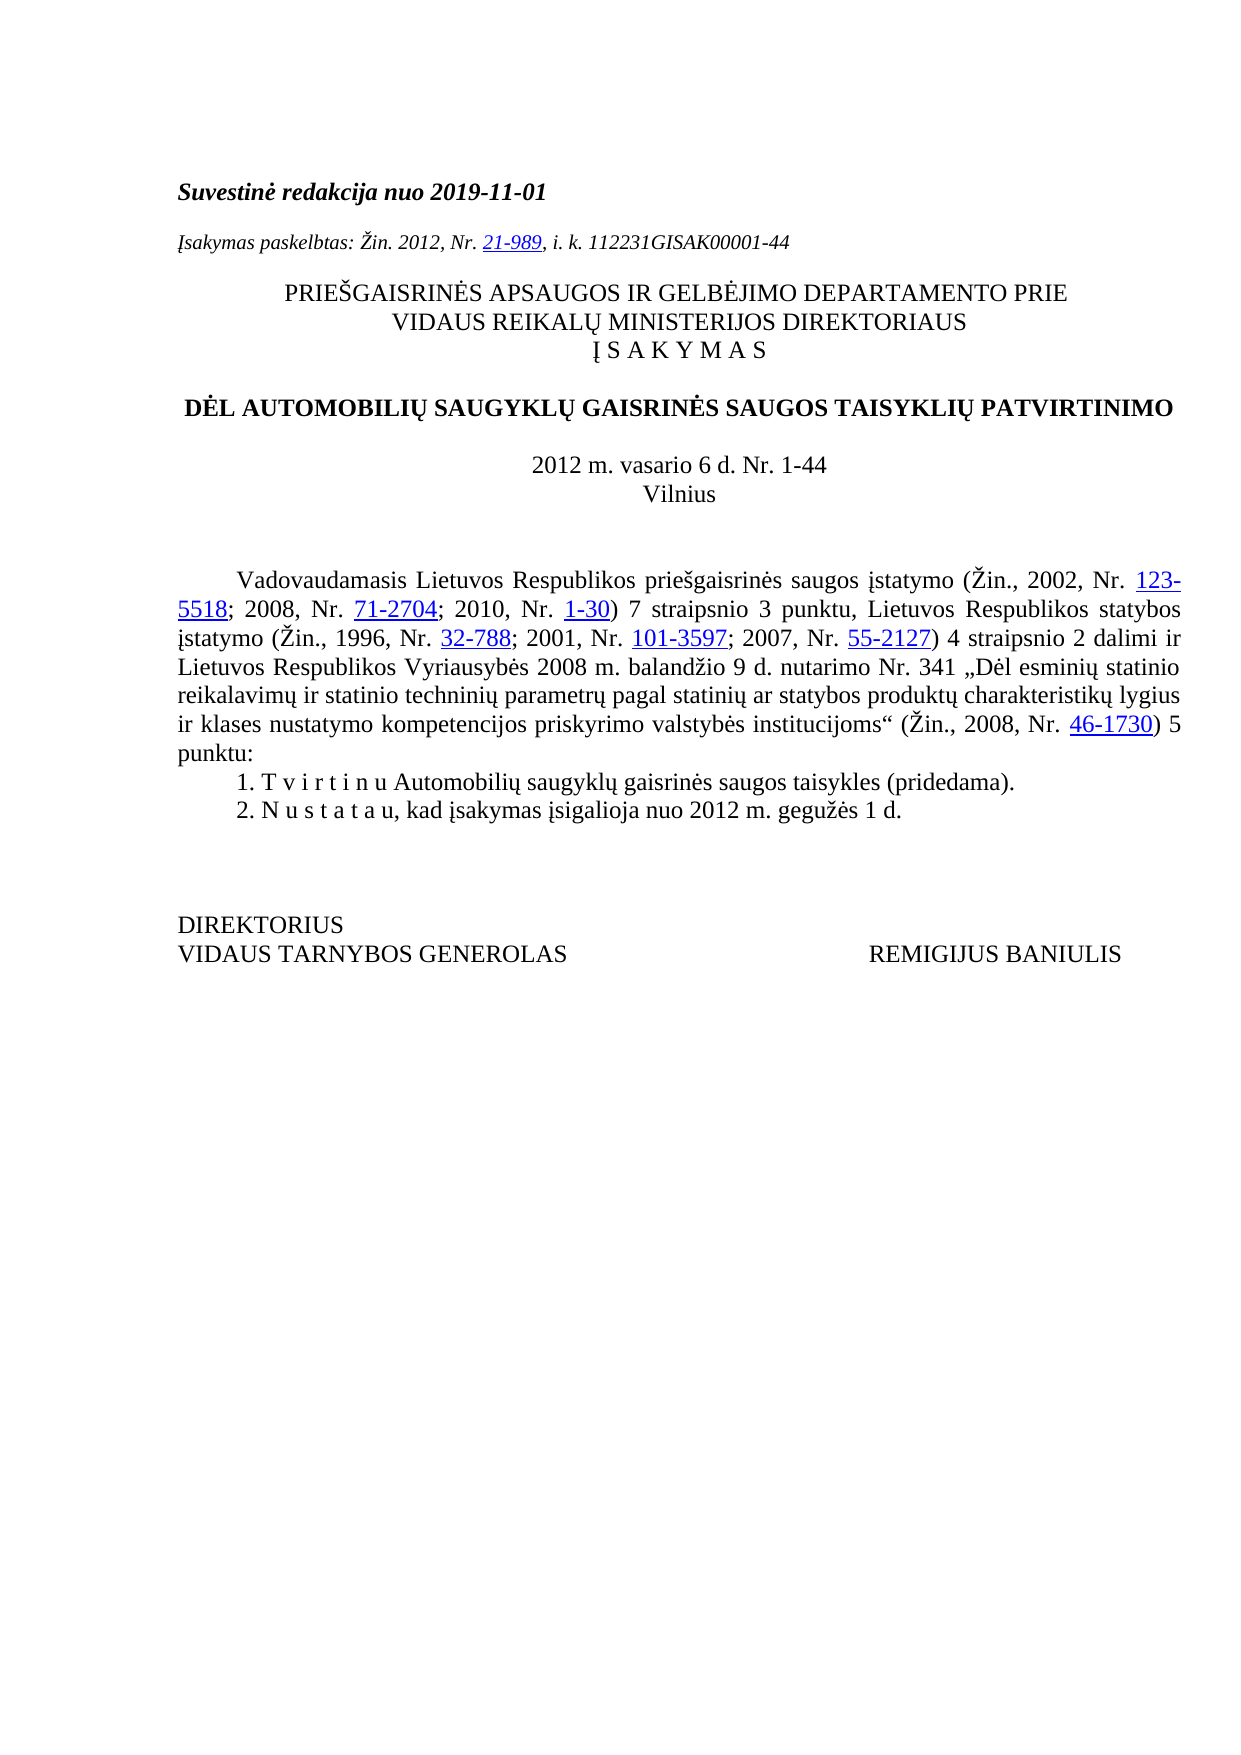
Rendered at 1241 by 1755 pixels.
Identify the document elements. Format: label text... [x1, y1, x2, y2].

text Į S A K Y M A S [177, 336, 1181, 364]
text 1. T v i r t i n u Automobilių saugyklų gaisrinės saugos taisykles (pridedama). [177, 767, 1181, 796]
text Vadovaudamasis Lietuvos Respublikos priešgaisrinės saugos įstatymo (Žin., 2002, Nr. 123-5518; 2008, Nr. 71-2704; 2010, Nr. 1-30) 7 straipsnio 3 punktu, Lietuvos Respublikos statybos įstatymo (Žin., 1996, Nr. 32-788; 2001, Nr. 101-3597; 2007, Nr. 55-2127) 4 straipsnio 2 dalimi ir Lietuvos Respublikos Vyriausybės 2008 m. balandžio 9 d. nutarimo Nr. 341 „Dėl esminių statinio reikalavimų ir statinio techninių parametrų pagal statinių ar statybos produktų charakteristikų lygius ir klases nustatymo kompetencijos priskyrimo valstybės institucijoms“ (Žin., 2008, Nr. 46-1730) 5 punktu: [177, 566, 1181, 767]
text 2. N u s t a t a u, kad įsakymas įsigalioja nuo 2012 m. gegužės 1 d. [177, 796, 1181, 824]
text Suvestinė redakcija nuo 2019-11-01 [177, 177, 1181, 206]
text 2012 m. vasario 6 d. Nr. 1-44 [177, 451, 1181, 479]
text vidaus tarnybos generolas Remigijus Baniulis [177, 939, 1181, 968]
text Direktorius [177, 911, 1181, 939]
text VIDAUS REIKALŲ MINISTERIJOS DIREKTORIAUS [177, 307, 1181, 336]
text Vilnius [177, 479, 1181, 508]
text DĖL AUTOMOBILIŲ SAUGYKLŲ GAISRINĖS SAUGOS TAISYKLIŲ PATVIRTINIMO [177, 393, 1181, 422]
text Įsakymas paskelbtas: Žin. 2012, Nr. 21-989, i. k. 112231GISAK00001-44 [177, 230, 1181, 254]
text PRIEŠGAISRINĖS APSAUGOS IR GELBĖJIMO DEPARTAMENTO PRIE [177, 278, 1181, 307]
